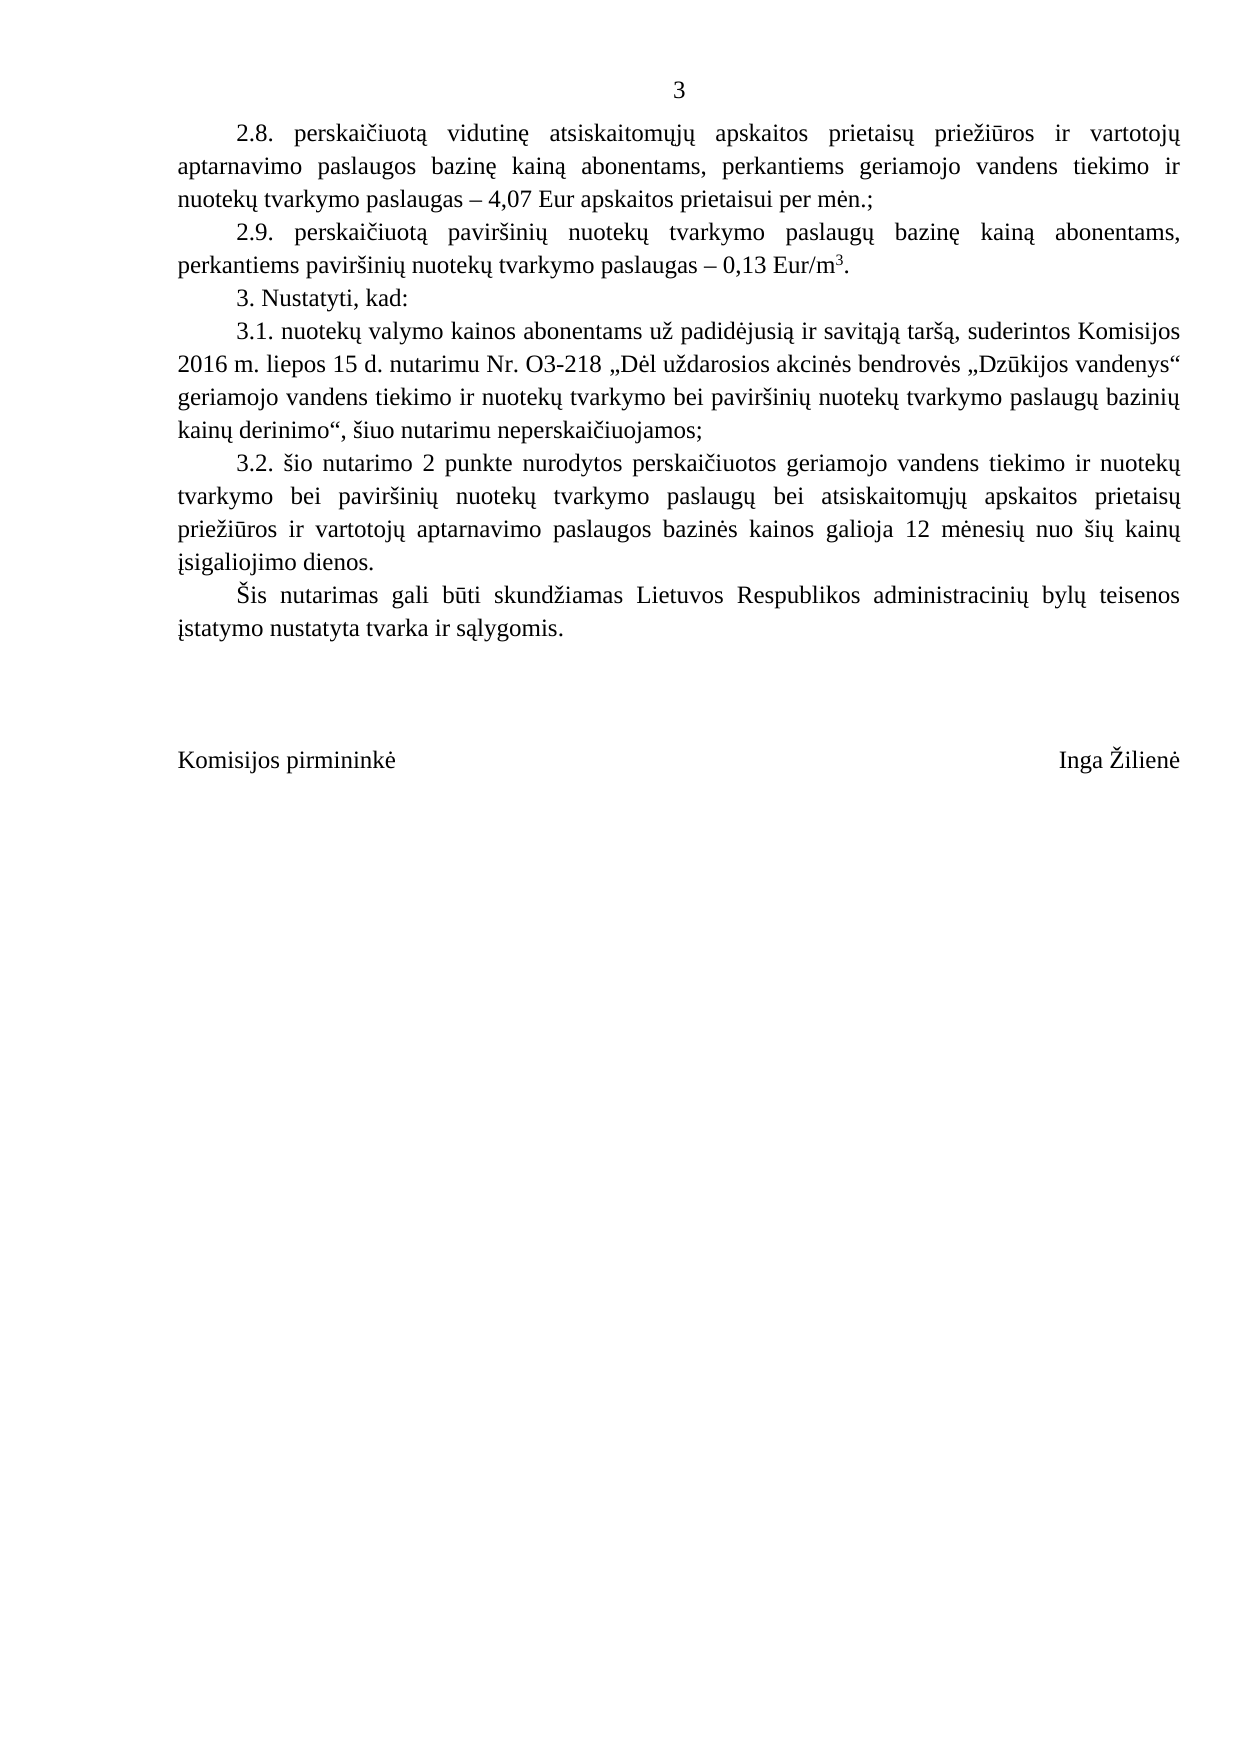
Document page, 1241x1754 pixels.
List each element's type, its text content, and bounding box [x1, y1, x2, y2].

text 3.1. nuotekų valymo kainos abonentams už padidėjusią ir savitąją taršą, suderintos Komisijos 2016 m. liepos 15 d. nutarimu Nr. O3-218 „Dėl uždarosios akcinės bendrovės „Dzūkijos vandenys“ geriamojo vandens tiekimo ir nuotekų tvarkymo bei paviršinių nuotekų tvarkymo paslaugų bazinių kainų derinimo“, šiuo nutarimu neperskaičiuojamos; [177, 316, 1181, 444]
text 3. Nustatyti, kad: [177, 283, 1181, 312]
text 3.2. šio nutarimo 2 punkte nurodytos perskaičiuotos geriamojo vandens tiekimo ir nuotekų tvarkymo bei paviršinių nuotekų tvarkymo paslaugų bei atsiskaitomųjų apskaitos prietaisų priežiūros ir vartotojų aptarnavimo paslaugos bazinės kainos galioja 12 mėnesių nuo šių kainų įsigaliojimo dienos. [177, 448, 1181, 576]
text Komisijos pirmininkė Inga Žilienė [177, 746, 1181, 774]
text 2.9. perskaičiuotą paviršinių nuotekų tvarkymo paslaugų bazinę kainą abonentams, perkantiems paviršinių nuotekų tvarkymo paslaugas – 0,13 Eur/m3. [177, 217, 1181, 279]
text Šis nutarimas gali būti skundžiamas Lietuvos Respublikos administracinių bylų teisenos įstatymo nustatyta tvarka ir sąlygomis. [177, 580, 1181, 642]
text 2.8. perskaičiuotą vidutinę atsiskaitomųjų apskaitos prietaisų priežiūros ir vartotojų aptarnavimo paslaugos bazinę kainą abonentams, perkantiems geriamojo vandens tiekimo ir nuotekų tvarkymo paslaugas – 4,07 Eur apskaitos prietaisui per mėn.; [177, 118, 1181, 213]
